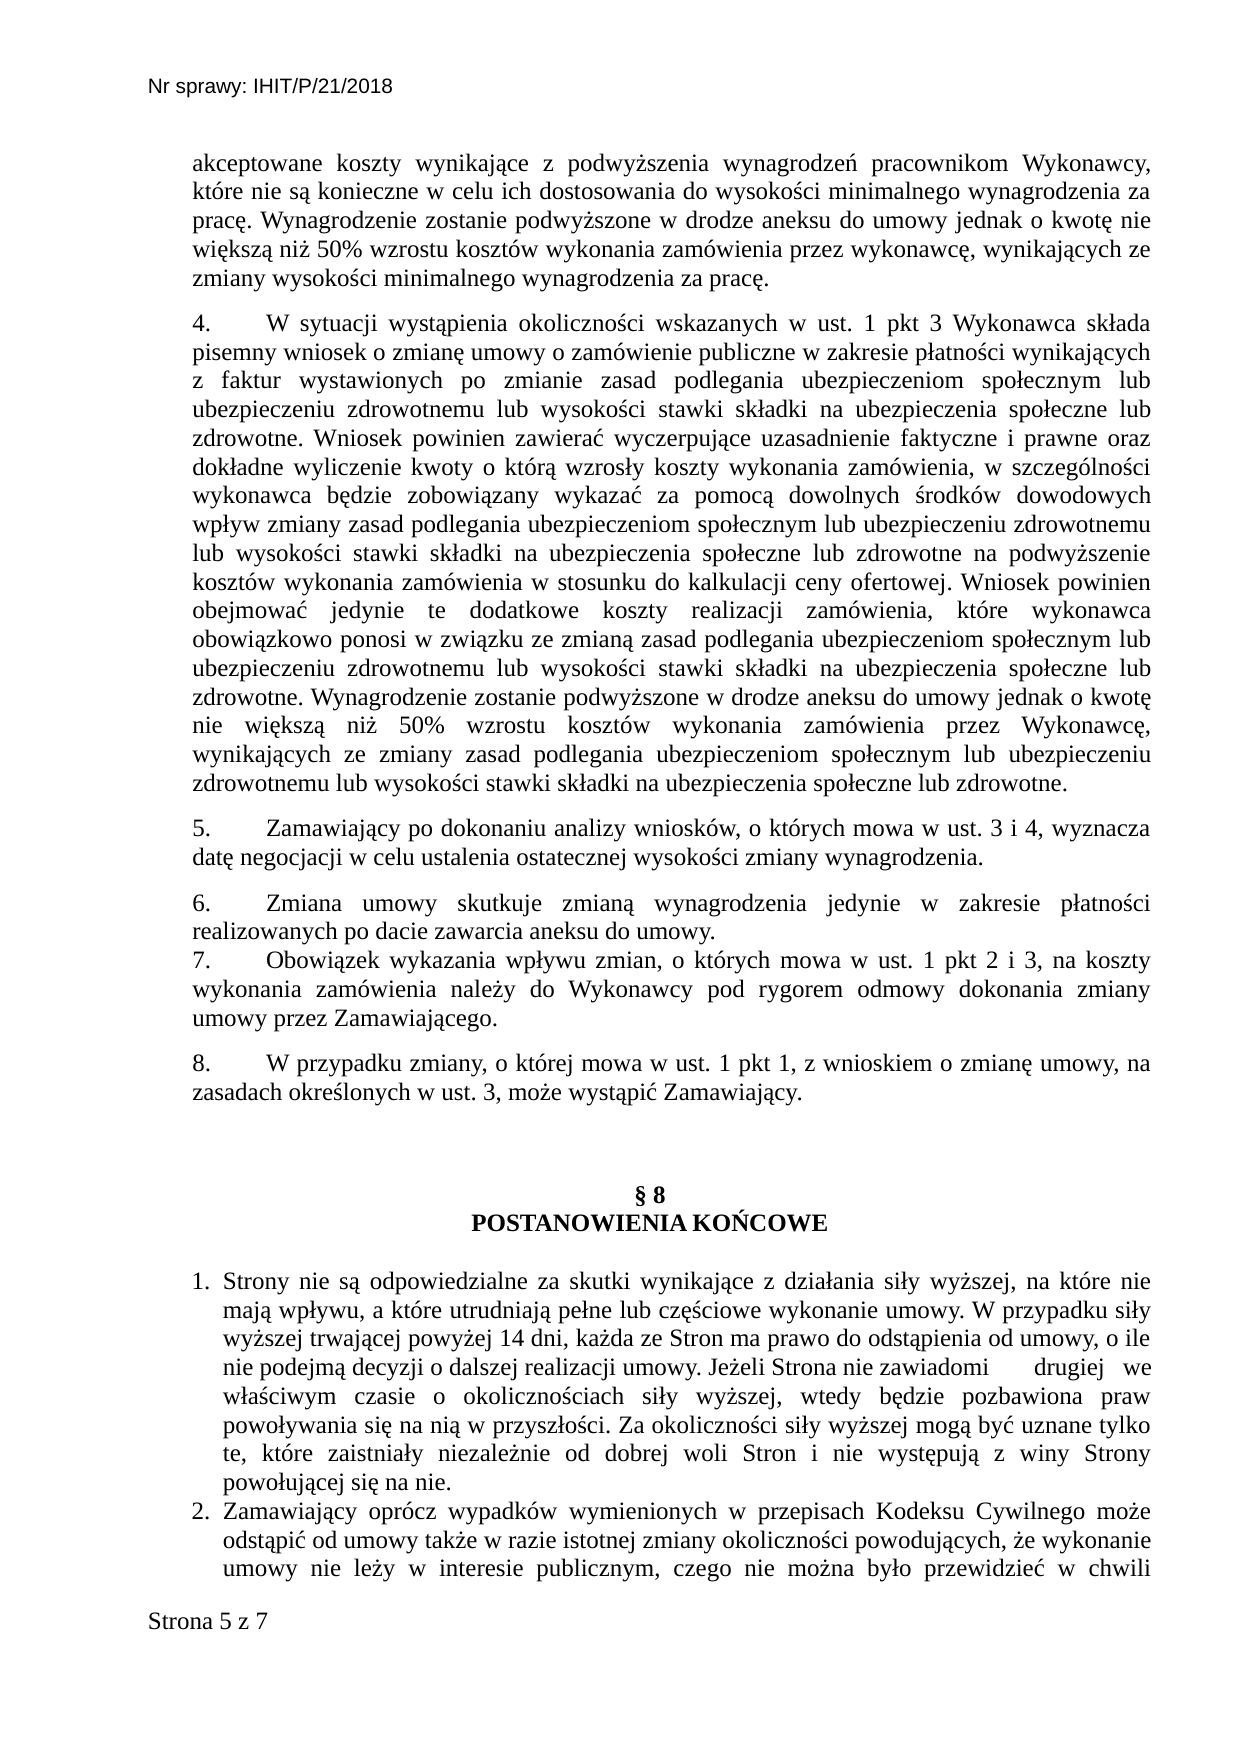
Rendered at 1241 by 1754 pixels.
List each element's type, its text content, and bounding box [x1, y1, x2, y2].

list W sytuacji wystąpienia okoliczności wskazanych w ust. 1 pkt 3 Wykonawca składa pisemny wniosek o zmianę umowy o zamówienie publiczne w zakresie płatności wynikających z faktur wystawionych po zmianie zasad podlegania ubezpieczeniom społecznym lub ubezpieczeniu zdrowotnemu lub wysokości stawki składki na ubezpieczenia społeczne lub zdrowotne. Wniosek powinien zawierać wyczerpujące uzasadnienie faktyczne i prawne oraz dokładne wyliczenie kwoty o którą wzrosły koszty wykonania zamówienia, w szczególności wykonawca będzie zobowiązany wykazać za pomocą dowolnych środków dowodowych wpływ zmiany zasad podlegania ubezpieczeniom społecznym lub ubezpieczeniu zdrowotnemu lub wysokości stawki składki na ubezpieczenia społeczne lub zdrowotne na podwyższenie kosztów wykonania zamówienia w stosunku do kalkulacji ceny ofertowej. Wniosek powinien obejmować jedynie te dodatkowe koszty realizacji zamówienia, które wykonawca obowiązkowo ponosi w związku ze zmianą zasad podlegania ubezpieczeniom społecznym lub ubezpieczeniu zdrowotnemu lub wysokości stawki składki na ubezpieczenia społeczne lub zdrowotne. Wynagrodzenie zostanie podwyższone w drodze aneksu do umowy jednak o kwotę nie większą niż 50% wzrostu kosztów wykonania zamówienia przez Wykonawcę, wynikających ze zmiany zasad podlegania ubezpieczeniom społecznym lub ubezpieczeniu zdrowotnemu lub wysokości stawki składki na ubezpieczenia społeczne lub zdrowotne. [192, 308, 1152, 797]
subtitle POSTANOWIENIA KOŃCOWE [148, 1208, 1152, 1237]
list Obowiązek wykazania wpływu zmian, o których mowa w ust. 1 pkt 2 i 3, na koszty wykonania zamówienia należy do Wykonawcy pod rygorem odmowy dokonania zmiany umowy przez Zamawiającego. [192, 945, 1152, 1031]
list W przypadku zmiany, o której mowa w ust. 1 pkt 1, z wnioskiem o zmianę umowy, na zasadach określonych w ust. 3, może wystąpić Zamawiający. [192, 1048, 1152, 1106]
list Zmiana umowy skutkuje zmianą wynagrodzenia jedynie w zakresie płatności realizowanych po dacie zawarcia aneksu do umowy. [192, 888, 1152, 945]
text § 8 [148, 1180, 1152, 1208]
list Strony nie są odpowiedzialne za skutki wynikające z działania siły wyższej, na które nie mają wpływu, a które utrudniają pełne lub częściowe wykonanie umowy. W przypadku siły wyższej trwającej powyżej 14 dni, każda ze Stron ma prawo do odstąpienia od umowy, o ile nie podejmą decyzji o dalszej realizacji umowy. Jeżeli Strona nie zawiadomi drugiej we właściwym czasie o okolicznościach siły wyższej, wtedy będzie pozbawiona praw powoływania się na nią w przyszłości. Za okoliczności siły wyższej mogą być uznane tylko te, które zaistniały niezależnie od dobrej woli Stron i nie występują z winy Strony powołującej się na nie. [185, 1266, 1152, 1496]
list akceptowane koszty wynikające z podwyższenia wynagrodzeń pracownikom Wykonawcy, które nie są konieczne w celu ich dostosowania do wysokości minimalnego wynagrodzenia za pracę. Wynagrodzenie zostanie podwyższone w drodze aneksu do umowy jednak o kwotę nie większą niż 50% wzrostu kosztów wykonania zamówienia przez wykonawcę, wynikających ze zmiany wysokości minimalnego wynagrodzenia za pracę. [192, 148, 1152, 291]
list Zamawiający po dokonaniu analizy wniosków, o których mowa w ust. 3 i 4, wyznacza datę negocjacji w celu ustalenia ostatecznej wysokości zmiany wynagrodzenia. [192, 813, 1152, 871]
list Zamawiający oprócz wypadków wymienionych w przepisach Kodeksu Cywilnego może odstąpić od umowy także w razie istotnej zmiany okoliczności powodujących, że wykonanie umowy nie leży w interesie publicznym, czego nie można było przewidzieć w chwili [185, 1496, 1152, 1582]
